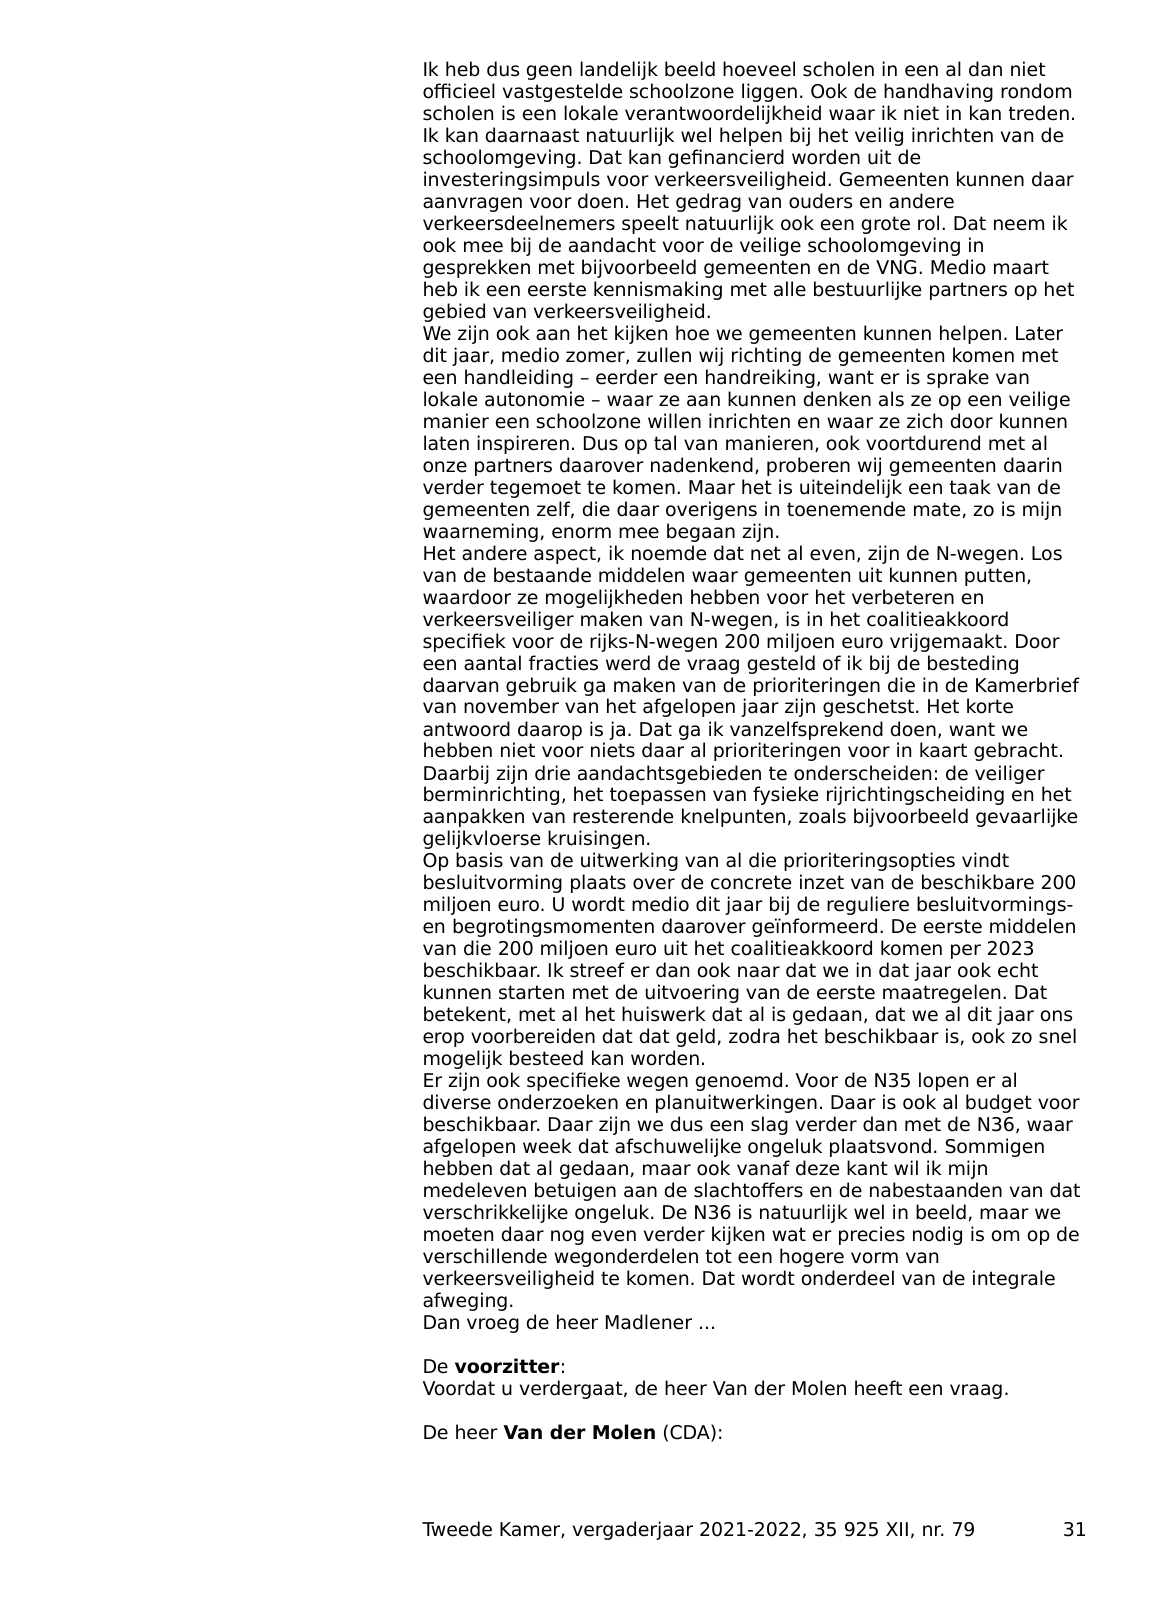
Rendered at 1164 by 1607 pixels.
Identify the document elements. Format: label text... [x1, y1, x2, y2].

text Er zijn ook specifieke wegen genoemd. Voor de N35 lopen er al diverse onderzoeken en planuitwerkingen. Daar is ook al budget voor beschikbaar. Daar zijn we dus een slag verder dan met de N36, waar afgelopen week dat afschuwelijke ongeluk plaatsvond. Sommigen hebben dat al gedaan, maar ook vanaf deze kant wil ik mijn medeleven betuigen aan de slachtoffers en de nabestaanden van dat verschrikkelijke ongeluk. De N36 is natuurlijk wel in beeld, maar we moeten daar nog even verder kijken wat er precies nodig is om op de verschillende wegonderdelen tot een hogere vorm van verkeersveiligheid te komen. Dat wordt onderdeel van de integrale afweging. [422, 1070, 1087, 1312]
text Dan vroeg de heer Madlener ... [422, 1312, 1087, 1334]
text Voordat u verdergaat, de heer Van der Molen heeft een vraag. [422, 1378, 1087, 1400]
text Ik heb dus geen landelijk beeld hoeveel scholen in een al dan niet officieel vastgestelde schoolzone liggen. Ook de handhaving rondom scholen is een lokale verantwoordelijkheid waar ik niet in kan treden. [422, 59, 1087, 125]
text Het andere aspect, ik noemde dat net al even, zijn de N-wegen. Los van de bestaande middelen waar gemeenten uit kunnen putten, waardoor ze mogelijkheden hebben voor het verbeteren en verkeersveiliger maken van N-wegen, is in het coalitieakkoord specifiek voor de rijks-N-wegen 200 miljoen euro vrijgemaakt. Door een aantal fracties werd de vraag gesteld of ik bij de besteding daarvan gebruik ga maken van de prioriteringen die in de Kamerbrief van november van het afgelopen jaar zijn geschetst. Het korte antwoord daarop is ja. Dat ga ik vanzelfsprekend doen, want we hebben niet voor niets daar al prioriteringen voor in kaart gebracht. Daarbij zijn drie aandachtsgebieden te onderscheiden: de veiliger berminrichting, het toepassen van fysieke rijrichtingscheiding en het aanpakken van resterende knelpunten, zoals bijvoorbeeld gevaarlijke gelijkvloerse kruisingen. [422, 543, 1087, 850]
text Op basis van de uitwerking van al die prioriteringsopties vindt besluitvorming plaats over de concrete inzet van de beschikbare 200 miljoen euro. U wordt medio dit jaar bij de reguliere besluitvormings- en begrotingsmomenten daarover geïnformeerd. De eerste middelen van die 200 miljoen euro uit het coalitieakkoord komen per 2023 beschikbaar. Ik streef er dan ook naar dat we in dat jaar ook echt kunnen starten met de uitvoering van de eerste maatregelen. Dat betekent, met al het huiswerk dat al is gedaan, dat we al dit jaar ons erop voorbereiden dat dat geld, zodra het beschikbaar is, ook zo snel mogelijk besteed kan worden. [422, 850, 1087, 1070]
text Ik kan daarnaast natuurlijk wel helpen bij het veilig inrichten van de schoolomgeving. Dat kan gefinancierd worden uit de investeringsimpuls voor verkeersveiligheid. Gemeenten kunnen daar aanvragen voor doen. Het gedrag van ouders en andere verkeersdeelnemers speelt natuurlijk ook een grote rol. Dat neem ik ook mee bij de aandacht voor de veilige schoolomgeving in gesprekken met bijvoorbeeld gemeenten en de VNG. Medio maart heb ik een eerste kennismaking met alle bestuurlijke partners op het gebied van verkeersveiligheid. [422, 125, 1087, 323]
text We zijn ook aan het kijken hoe we gemeenten kunnen helpen. Later dit jaar, medio zomer, zullen wij richting de gemeenten komen met een handleiding – eerder een handreiking, want er is sprake van lokale autonomie – waar ze aan kunnen denken als ze op een veilige manier een schoolzone willen inrichten en waar ze zich door kunnen laten inspireren. Dus op tal van manieren, ook voortdurend met al onze partners daarover nadenkend, proberen wij gemeenten daarin verder tegemoet te komen. Maar het is uiteindelijk een taak van de gemeenten zelf, die daar overigens in toenemende mate, zo is mijn waarneming, enorm mee begaan zijn. [422, 323, 1087, 543]
text De voorzitter: [422, 1356, 1087, 1378]
text De heer Van der Molen (CDA): [422, 1422, 1087, 1444]
